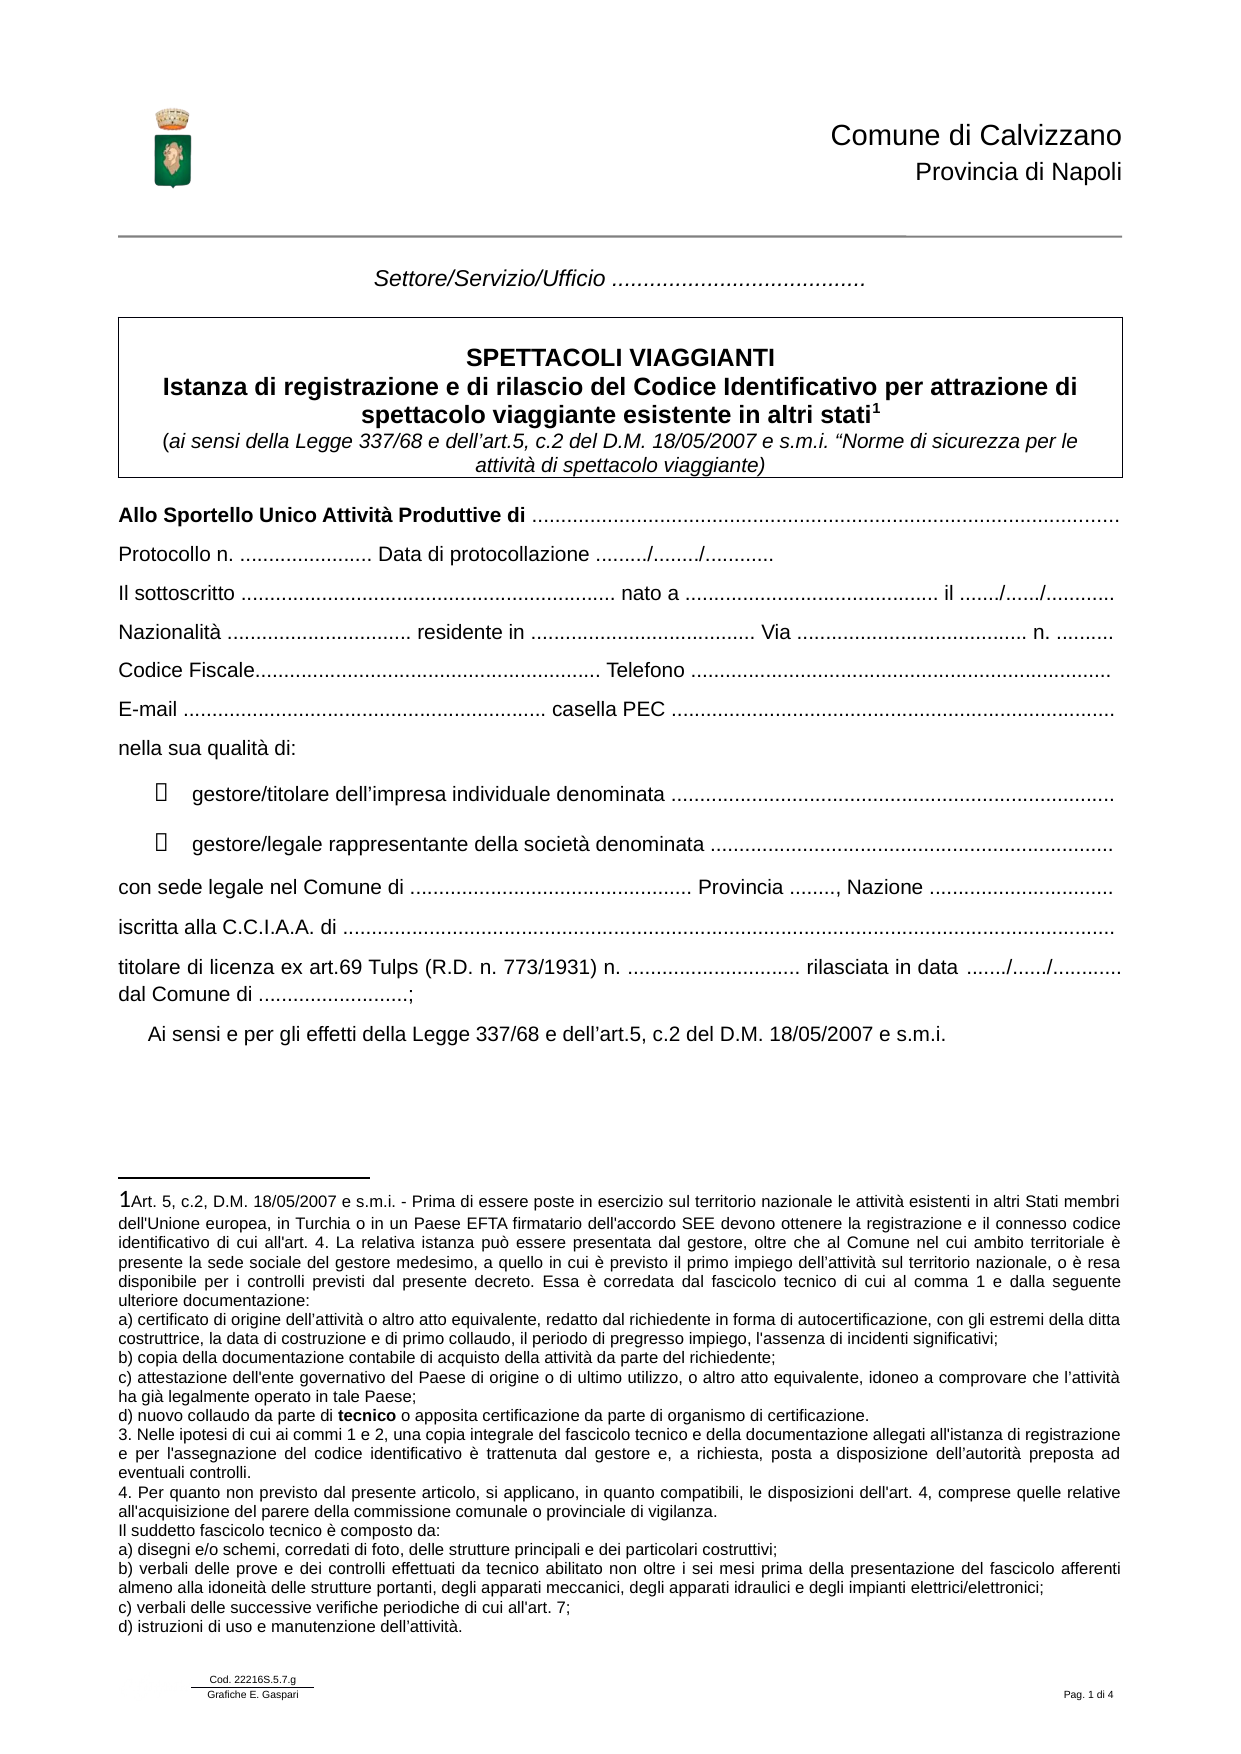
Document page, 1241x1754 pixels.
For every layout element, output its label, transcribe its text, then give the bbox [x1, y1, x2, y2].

text Allo Sportello Unico Attività Produttive di [118, 503, 1122, 527]
text Protocollo n. ....................... Data di protocollazione ........./......../............ [118, 542, 1122, 566]
text Provincia di Napoli [224, 157, 1122, 185]
text Settore/Servizio/Ufficio ........................................ [118, 265, 1122, 291]
text iscritta alla C.C.I.A.A. di ...................................................................................................................................... [118, 915, 1122, 939]
text E-mail ............................................................... casella PEC ............................................................................. [118, 697, 1122, 721]
text Codice Fiscale............................................................ Telefono ......................................................................... [118, 658, 1122, 682]
text  gestore/titolare dell’impresa individuale denominata ............................................................................. [153, 775, 1122, 809]
text Il sottoscritto ................................................................. nato a ............................................ il ......./....../............ [118, 581, 1122, 604]
text Ai sensi e per gli effetti della Legge 337/68 e dell’art.5, c.2 del D.M. 18/05/2007 e s.m.i. [118, 1022, 1122, 1046]
text titolare di licenza ex art.69 Tulps (R.D. n. 773/1931) n. .............................. rilasciata in data ......./....../............ dal Comune di ..........................; [118, 955, 1122, 1006]
text Comune di Calvizzano [224, 118, 1122, 152]
picture [122, 87, 224, 219]
text  gestore/legale rappresentante della società denominata ...................................................................... [153, 825, 1122, 859]
text Nazionalità ................................ residente in ....................................... Via ........................................ n. .......... [118, 619, 1122, 643]
text con sede legale nel Comune di ................................................. Provincia ........, Nazione ................................ [118, 875, 1122, 899]
text nella sua qualità di: [118, 736, 1122, 760]
table_header SPETTACOLI VIAGGIANTI Istanza di registrazione e di rilascio del Codice Identificativo per attrazione di spettacolo viaggiante esistente in altri stati (ai sensi della Legge 337/68 e dell’art.5, c.2 del D.M. 18/05/2007 e s.m.i. “Norme di sicurezza per le attività di spettacolo viaggiante) [119, 318, 1122, 477]
